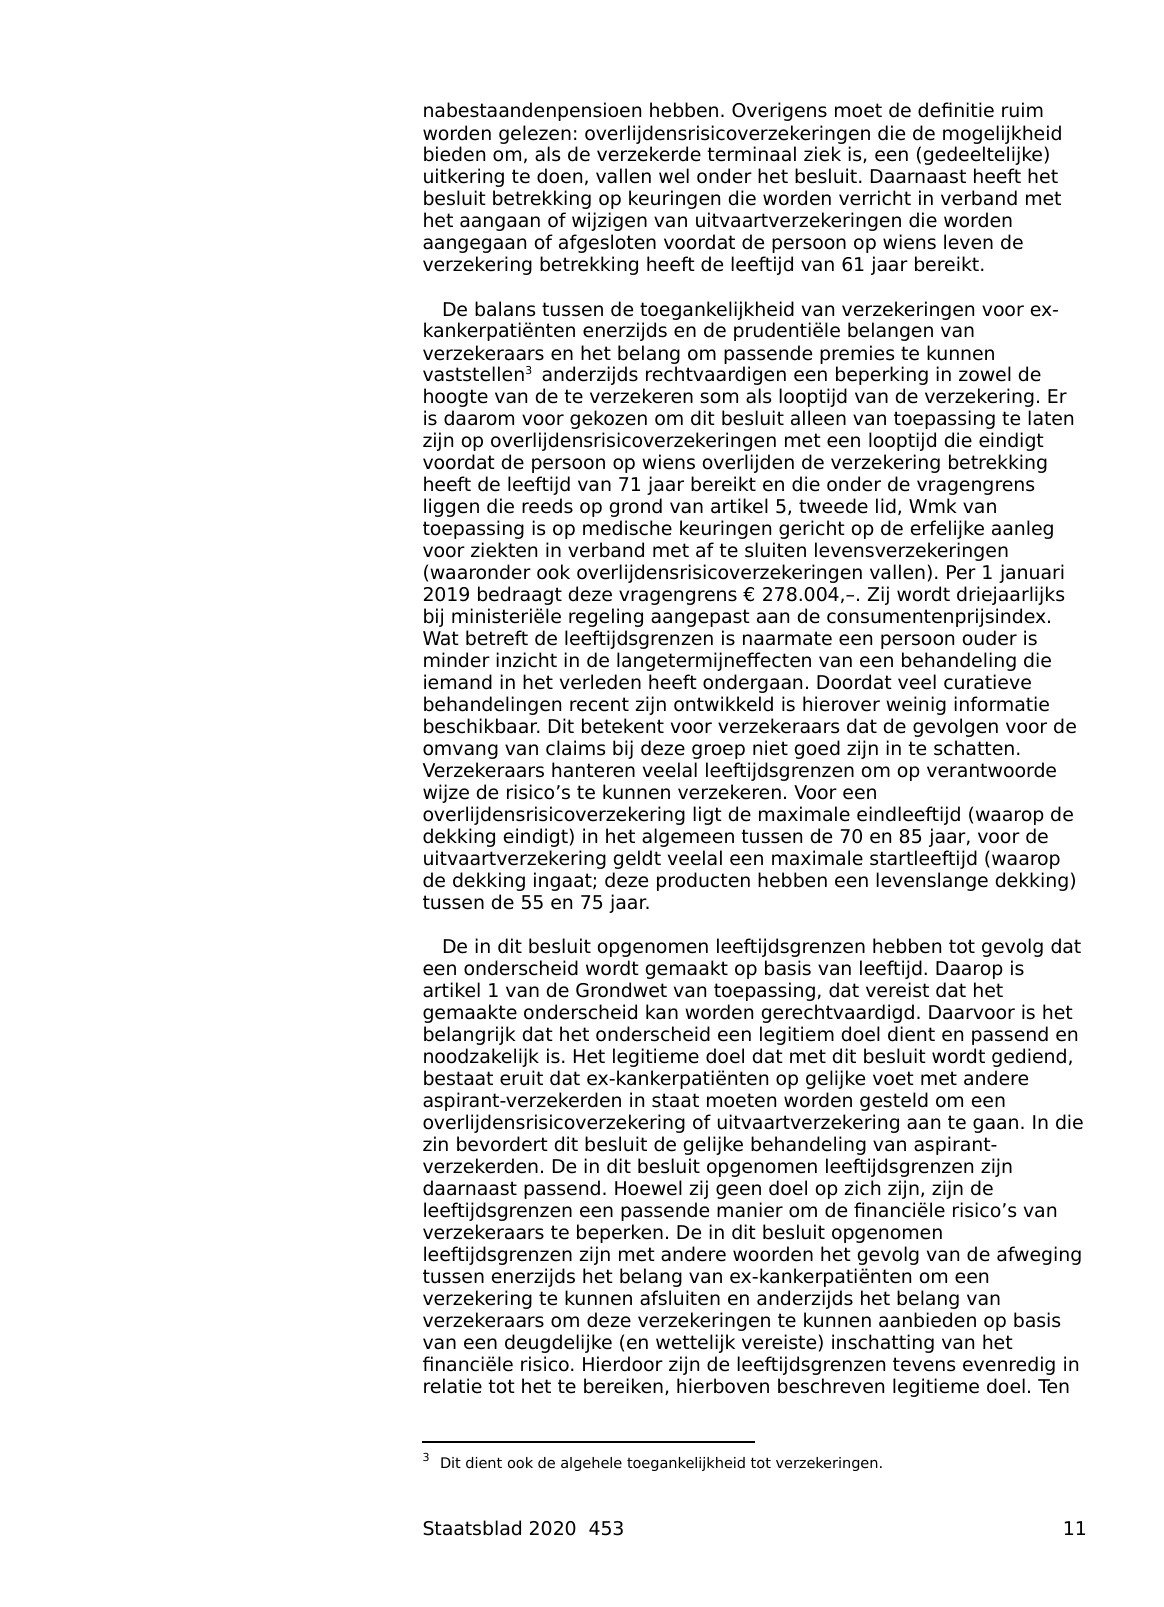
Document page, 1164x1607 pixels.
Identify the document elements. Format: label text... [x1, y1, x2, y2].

text De balans tussen de toegankelijkheid van verzekeringen voor ex-kankerpatiënten enerzijds en de prudentiële belangen van verzekeraars en het belang om passende premies te kunnen vaststellen anderzijds rechtvaardigen een beperking in zowel de hoogte van de te verzekeren som als looptijd van de verzekering. Er is daarom voor gekozen om dit besluit alleen van toepassing te laten zijn op overlijdensrisicoverzekeringen met een looptijd die eindigt voordat de persoon op wiens overlijden de verzekering betrekking heeft de leeftijd van 71 jaar bereikt en die onder de vragengrens liggen die reeds op grond van artikel 5, tweede lid, Wmk van toepassing is op medische keuringen gericht op de erfelijke aanleg voor ziekten in verband met af te sluiten levensverzekeringen (waaronder ook overlijdensrisicoverzekeringen vallen). Per 1 januari 2019 bedraagt deze vragengrens € 278.004,–. Zij wordt driejaarlijks bij ministeriële regeling aangepast aan de consumentenprijsindex. Wat betreft de leeftijdsgrenzen is naarmate een persoon ouder is minder inzicht in de langetermijneffecten van een behandeling die iemand in het verleden heeft ondergaan. Doordat veel curatieve behandelingen recent zijn ontwikkeld is hierover weinig informatie beschikbaar. Dit betekent voor verzekeraars dat de gevolgen voor de omvang van claims bij deze groep niet goed zijn in te schatten. Verzekeraars hanteren veelal leeftijdsgrenzen om op verantwoorde wijze de risico’s te kunnen verzekeren. Voor een overlijdensrisicoverzekering ligt de maximale eindleeftijd (waarop de dekking eindigt) in het algemeen tussen de 70 en 85 jaar, voor de uitvaartverzekering geldt veelal een maximale startleeftijd (waarop de dekking ingaat; deze producten hebben een levenslange dekking) tussen de 55 en 75 jaar. [422, 298, 1087, 914]
text Dit dient ook de algehele toegankelijkheid tot verzekeringen. [422, 1451, 1087, 1473]
text nabestaandenpensioen hebben. Overigens moet de definitie ruim worden gelezen: overlijdensrisicoverzekeringen die de mogelijkheid bieden om, als de verzekerde terminaal ziek is, een (gedeeltelijke) uitkering te doen, vallen wel onder het besluit. Daarnaast heeft het besluit betrekking op keuringen die worden verricht in verband met het aangaan of wijzigen van uitvaartverzekeringen die worden aangegaan of afgesloten voordat de persoon op wiens leven de verzekering betrekking heeft de leeftijd van 61 jaar bereikt. [422, 100, 1087, 276]
text De in dit besluit opgenomen leeftijdsgrenzen hebben tot gevolg dat een onderscheid wordt gemaakt op basis van leeftijd. Daarop is artikel 1 van de Grondwet van toepassing, dat vereist dat het gemaakte onderscheid kan worden gerechtvaardigd. Daarvoor is het belangrijk dat het onderscheid een legitiem doel dient en passend en noodzakelijk is. Het legitieme doel dat met dit besluit wordt gediend, bestaat eruit dat ex-kankerpatiënten op gelijke voet met andere aspirant-verzekerden in staat moeten worden gesteld om een overlijdensrisicoverzekering of uitvaartverzekering aan te gaan. In die zin bevordert dit besluit de gelijke behandeling van aspirant-verzekerden. De in dit besluit opgenomen leeftijdsgrenzen zijn daarnaast passend. Hoewel zij geen doel op zich zijn, zijn de leeftijdsgrenzen een passende manier om de financiële risico’s van verzekeraars te beperken. De in dit besluit opgenomen leeftijdsgrenzen zijn met andere woorden het gevolg van de afweging tussen enerzijds het belang van ex-kankerpatiënten om een verzekering te kunnen afsluiten en anderzijds het belang van verzekeraars om deze verzekeringen te kunnen aanbieden op basis van een deugdelijke (en wettelijk vereiste) inschatting van het financiële risico. Hierdoor zijn de leeftijdsgrenzen tevens evenredig in relatie tot het te bereiken, hierboven beschreven legitieme doel. Ten [422, 936, 1087, 1398]
